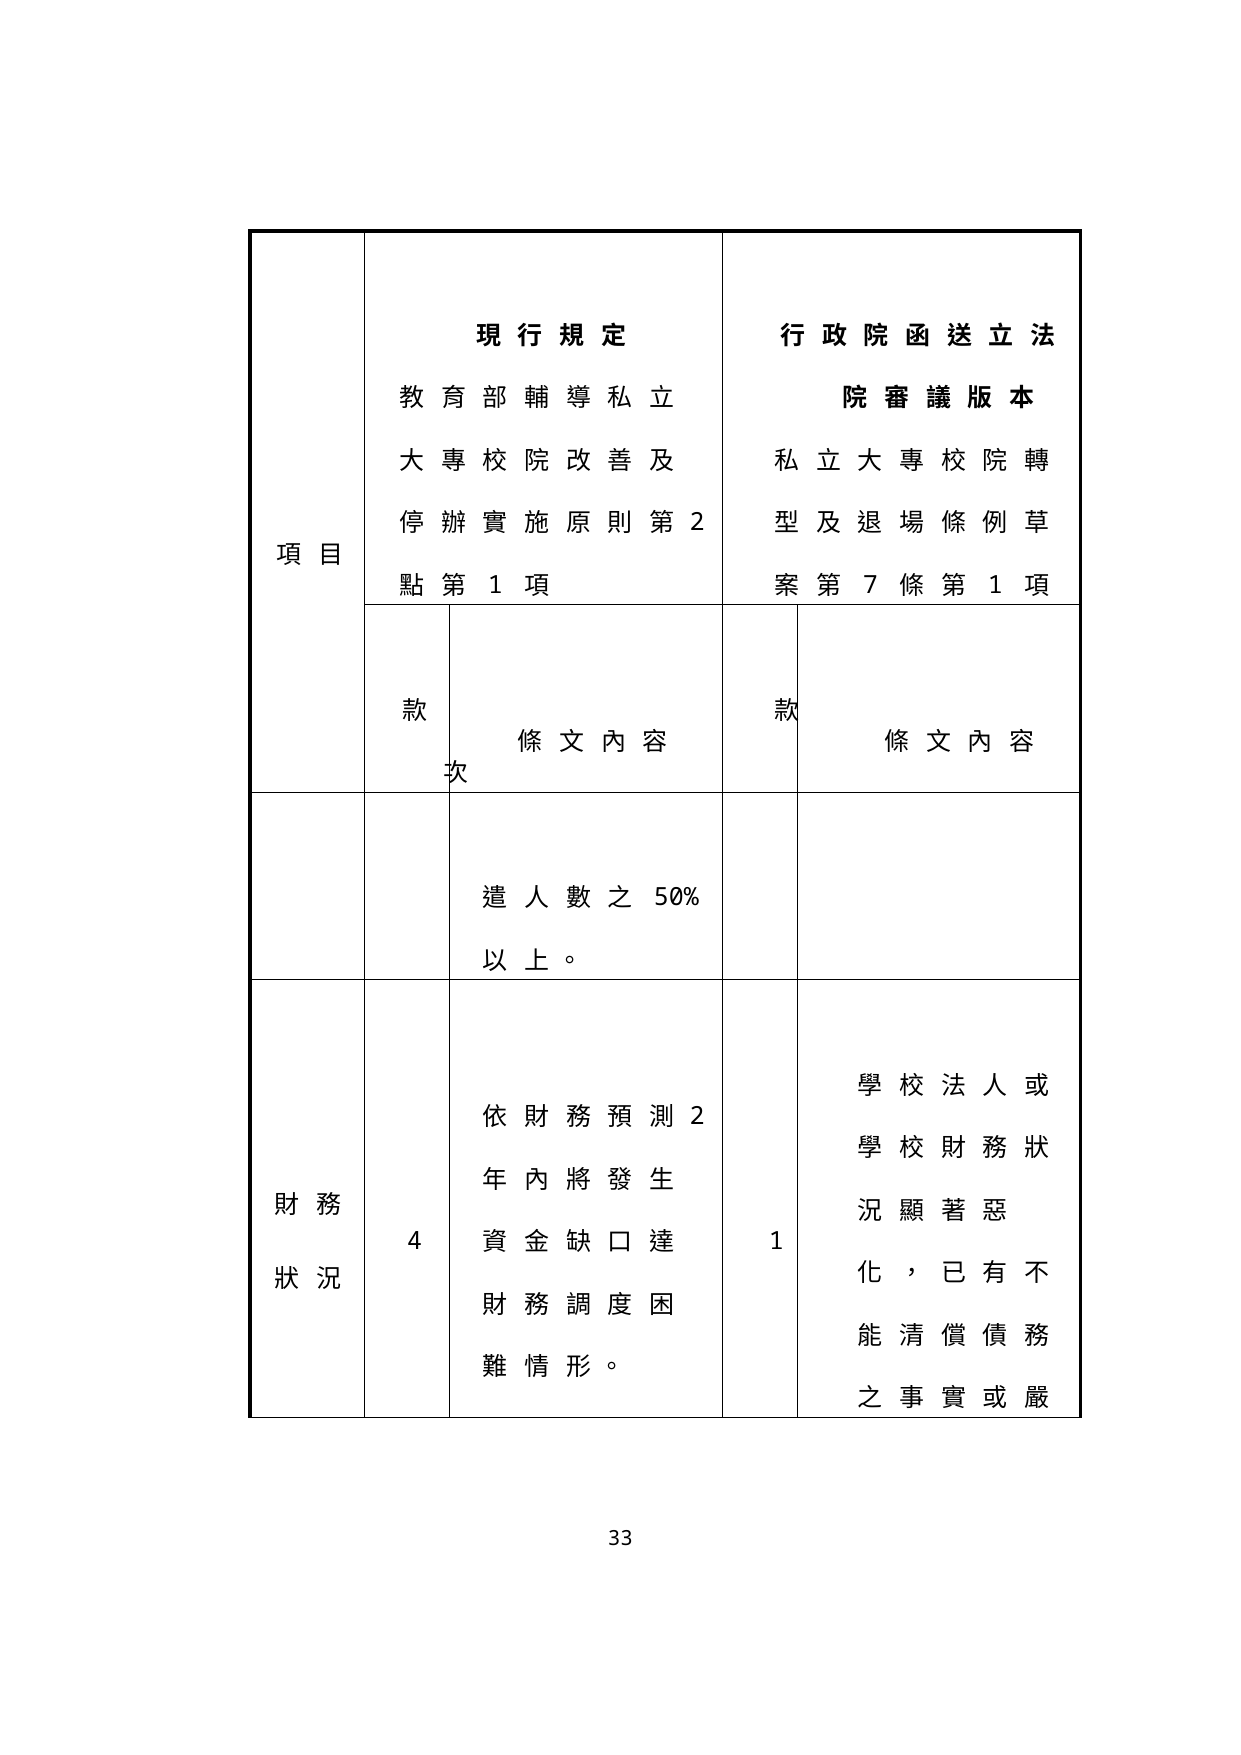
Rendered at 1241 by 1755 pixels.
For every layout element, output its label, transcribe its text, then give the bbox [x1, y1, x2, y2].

table_cell 款次 [723, 605, 797, 792]
table_cell [798, 793, 1079, 979]
table_cell 遣人數之50%以上。 [450, 793, 722, 979]
table_cell 條文內容 [798, 605, 1079, 792]
table_cell [365, 793, 449, 979]
table_cell 4 [365, 980, 449, 1417]
table_cell 1 [723, 980, 797, 1417]
table_cell [252, 793, 364, 979]
table_header 項目 [252, 233, 364, 792]
table_header 行政院函送立法院審議版本 私立大專校院轉型及退場條例草案第7條第1項 [723, 233, 1079, 604]
table_cell 款次 [365, 605, 449, 792]
table_header 現行規定 教育部輔導私立大專校院改善及停辦實施原則第2點第1項 [365, 233, 722, 604]
table_cell 條文內容 [450, 605, 722, 792]
table_cell [723, 793, 797, 979]
table_cell 依財務預測2年內將發生資金缺口達財務調度困難情形。 [450, 980, 722, 1417]
table_cell 財務 狀況 [252, 980, 364, 1417]
table_cell 學校法人或學校財務狀況顯著惡化，已有不能清償債務之事實或嚴 [798, 980, 1079, 1417]
